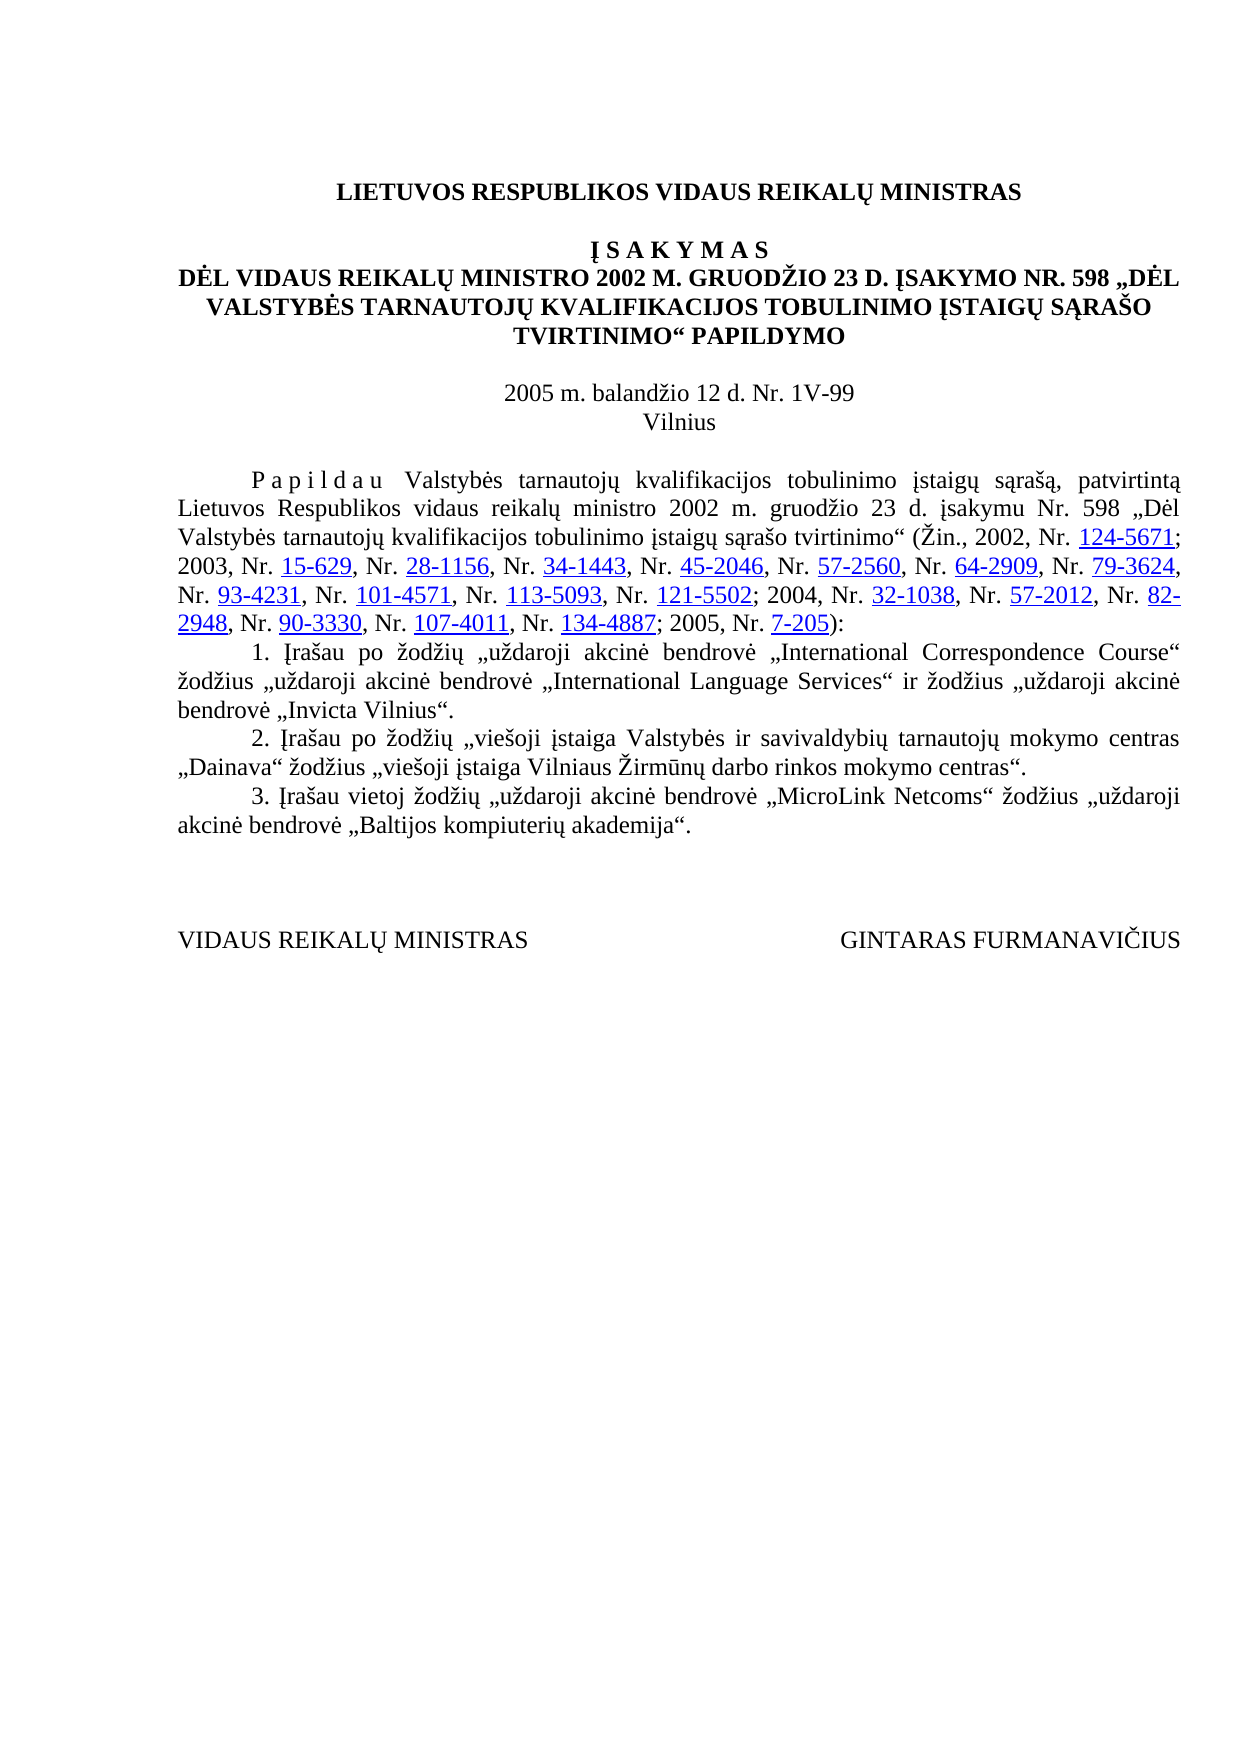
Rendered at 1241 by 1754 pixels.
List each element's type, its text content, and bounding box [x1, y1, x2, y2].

text 2. Įrašau po žodžių „viešoji įstaiga Valstybės ir savivaldybių tarnautojų mokymo centras „Dainava“ žodžius „viešoji įstaiga Vilniaus Žirmūnų darbo rinkos mokymo centras“. [177, 723, 1181, 781]
text 1. Įrašau po žodžių „uždaroji akcinė bendrovė „International Correspondence Course“ žodžius „uždaroji akcinė bendrovė „International Language Services“ ir žodžius „uždaroji akcinė bendrovė „Invicta Vilnius“. [177, 637, 1181, 723]
text 2005 m. balandžio 12 d. Nr. 1V-99 [177, 378, 1181, 407]
text Papildau Valstybės tarnautojų kvalifikacijos tobulinimo įstaigų sąrašą, patvirtintą Lietuvos Respublikos vidaus reikalų ministro 2002 m. gruodžio 23 d. įsakymu Nr. 598 „Dėl Valstybės tarnautojų kvalifikacijos tobulinimo įstaigų sąrašo tvirtinimo“ (Žin., 2002, Nr. 124-5671; 2003, Nr. 15-629, Nr. 28-1156, Nr. 34-1443, Nr. 45-2046, Nr. 57-2560, Nr. 64-2909, Nr. 79-3624, Nr. 93-4231, Nr. 101-4571, Nr. 113-5093, Nr. 121-5502; 2004, Nr. 32-1038, Nr. 57-2012, Nr. 82-2948, Nr. 90-3330, Nr. 107-4011, Nr. 134-4887; 2005, Nr. 7-205): [177, 465, 1181, 637]
text VIDAUS REIKALŲ MINISTRAS GINTARAS FURMANAVIČIUS [177, 925, 1181, 953]
text DĖL VIDAUS REIKALŲ MINISTRO 2002 M. GRUODŽIO 23 D. ĮSAKYMO NR. 598 „DĖL VALSTYBĖS TARNAUTOJŲ KVALIFIKACIJOS TOBULINIMO ĮSTAIGŲ SĄRAŠO TVIRTINIMO“ PAPILDYMO [177, 263, 1181, 350]
text Į S A K Y M A S [177, 235, 1181, 263]
text Vilnius [177, 407, 1181, 436]
text LIETUVOS RESPUBLIKOS VIDAUS REIKALŲ MINISTRAS [177, 177, 1181, 206]
text 3. Įrašau vietoj žodžių „uždaroji akcinė bendrovė „MicroLink Netcoms“ žodžius „uždaroji akcinė bendrovė „Baltijos kompiuterių akademija“. [177, 781, 1181, 838]
